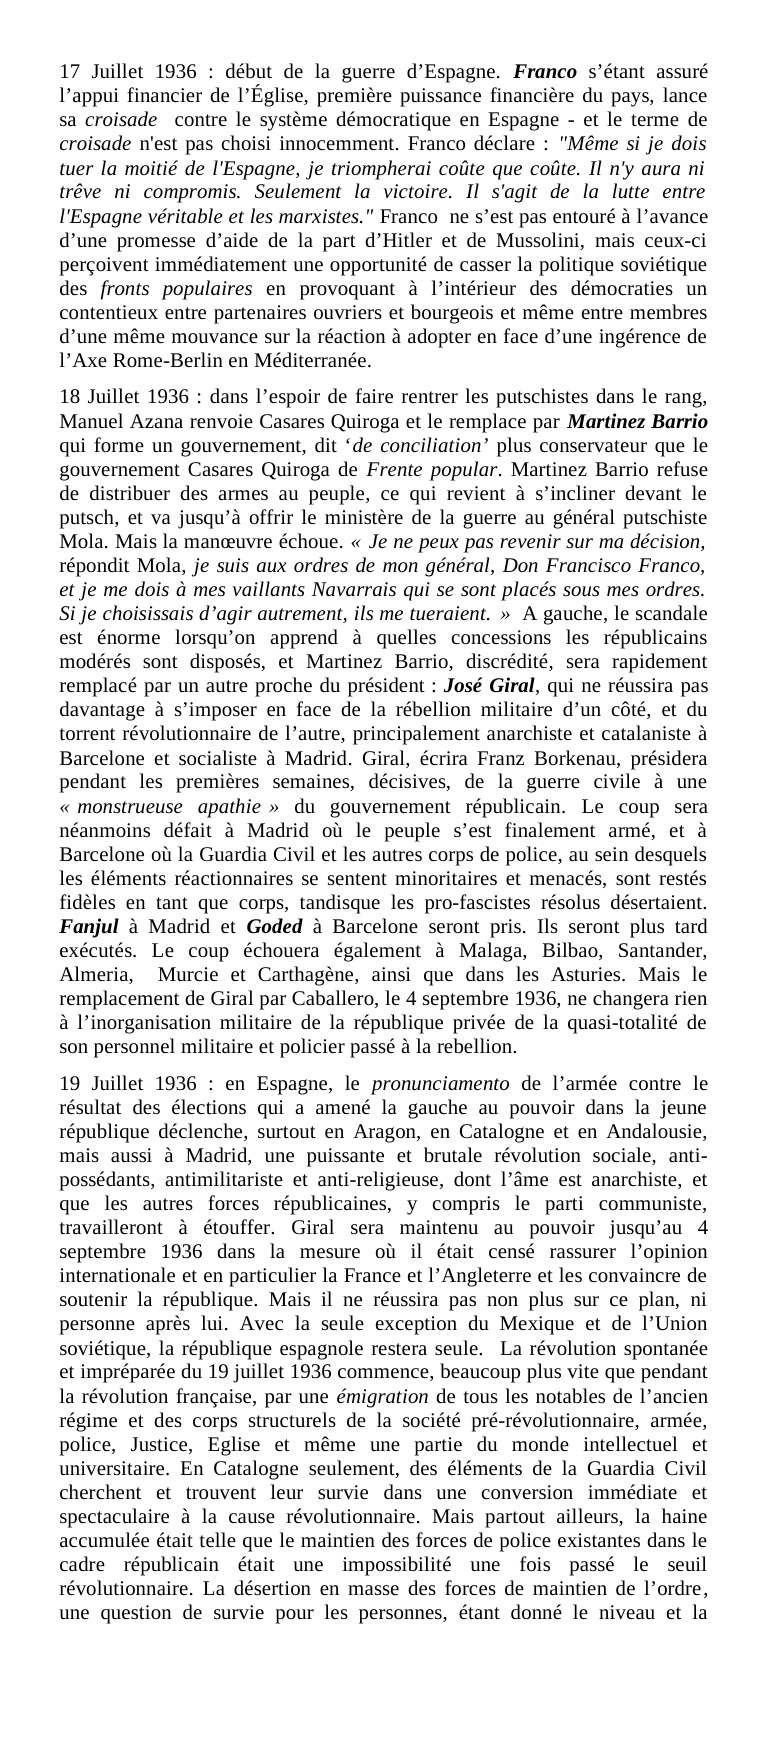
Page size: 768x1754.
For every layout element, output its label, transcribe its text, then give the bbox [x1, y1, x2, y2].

text 18 Juillet 1936 : dans l’espoir de faire rentrer les putschistes dans le rang, Manuel Azana renvoie Casares Quiroga et le remplace par Martinez Barrio qui forme un gouvernement, dit ‘de conciliation’ plus conservateur que le gouvernement Casares Quiroga de Frente popular. Martinez Barrio refuse de distribuer des armes au peuple, ce qui revient à s’incliner devant le putsch, et va jusqu’à offrir le ministère de la guerre au général putschiste Mola. Mais la manœuvre échoue. « Je ne peux pas revenir sur ma décision, répondit Mola, je suis aux ordres de mon général, Don Francisco Franco, et je me dois à mes vaillants Navarrais qui se sont placés sous mes ordres. Si je choisissais d’agir autrement, ils me tueraient. » A gauche, le scandale est énorme lorsqu’on apprend à quelles concessions les républicains modérés sont disposés, et Martinez Barrio, discrédité, sera rapidement remplacé par un autre proche du président : José Giral, qui ne réussira pas davantage à s’imposer en face de la rébellion militaire d’un côté, et du torrent révolutionnaire de l’autre, principalement anarchiste et catalaniste à Barcelone et socialiste à Madrid. Giral, écrira Franz Borkenau, présidera pendant les premières semaines, décisives, de la guerre civile à une « monstrueuse apathie » du gouvernement républicain. Le coup sera néanmoins défait à Madrid où le peuple s’est finalement armé, et à Barcelone où la Guardia Civil et les autres corps de police, au sein desquels les éléments réactionnaires se sentent minoritaires et menacés, sont restés fidèles en tant que corps, tandisque les pro-fascistes résolus désertaient. Fanjul à Madrid et Goded à Barcelone seront pris. Ils seront plus tard exécutés. Le coup échouera également à Malaga, Bilbao, Santander, Almeria, Murcie et Carthagène, ainsi que dans les Asturies. Mais le remplacement de Giral par Caballero, le 4 septembre 1936, ne changera rien à l’inorganisation militaire de la république privée de la quasi-totalité de son personnel militaire et policier passé à la rebellion. [59, 384, 709, 1058]
text 19 Juillet 1936 : en Espagne, le pronunciamento de l’armée contre le résultat des élections qui a amené la gauche au pouvoir dans la jeune république déclenche, surtout en Aragon, en Catalogne et en Andalousie, mais aussi à Madrid, une puissante et brutale révolution sociale, anti-possédants, antimilitariste et anti-religieuse, dont l’âme est anarchiste, et que les autres forces républicaines, y compris le parti communiste, travailleront à étouffer. Giral sera maintenu au pouvoir jusqu’au 4 septembre 1936 dans la mesure où il était censé rassurer l’opinion internationale et en particulier la France et l’Angleterre et les convaincre de soutenir la république. Mais il ne réussira pas non plus sur ce plan, ni personne après lui. Avec la seule exception du Mexique et de l’Union soviétique, la république espagnole restera seule. La révolution spontanée et impréparée du 19 juillet 1936 commence, beaucoup plus vite que pendant la révolution française, par une émigration de tous les notables de l’ancien régime et des corps structurels de la société pré-révolutionnaire, armée, police, Justice, Eglise et même une partie du monde intellectuel et universitaire. En Catalogne seulement, des éléments de la Guardia Civil cherchent et trouvent leur survie dans une conversion immédiate et spectaculaire à la cause révolutionnaire. Mais partout ailleurs, la haine accumulée était telle que le maintien des forces de police existantes dans le cadre républicain était une impossibilité une fois passé le seuil révolutionnaire. La désertion en masse des forces de maintien de l’ordre, une question de survie pour les personnes, étant donné le niveau et la [59, 1071, 709, 1624]
text 17 Juillet 1936 : début de la guerre d’Espagne. Franco s’étant assuré l’appui financier de l’Église, première puissance financière du pays, lance sa croisade contre le système démocratique en Espagne - et le terme de croisade n'est pas choisi innocemment. Franco déclare : "Même si je dois tuer la moitié de l'Espagne, je triompherai coûte que coûte. Il n'y aura ni trêve ni compromis. Seulement la victoire. Il s'agit de la lutte entre l'Espagne véritable et les marxistes." Franco ne s’est pas entouré à l’avance d’une promesse d’aide de la part d’Hitler et de Mussolini, mais ceux-ci perçoivent immédiatement une opportunité de casser la politique soviétique des fronts populaires en provoquant à l’intérieur des démocraties un contentieux entre partenaires ouvriers et bourgeois et même entre membres d’une même mouvance sur la réaction à adopter en face d’une ingérence de l’Axe Rome-Berlin en Méditerranée. [59, 59, 709, 372]
